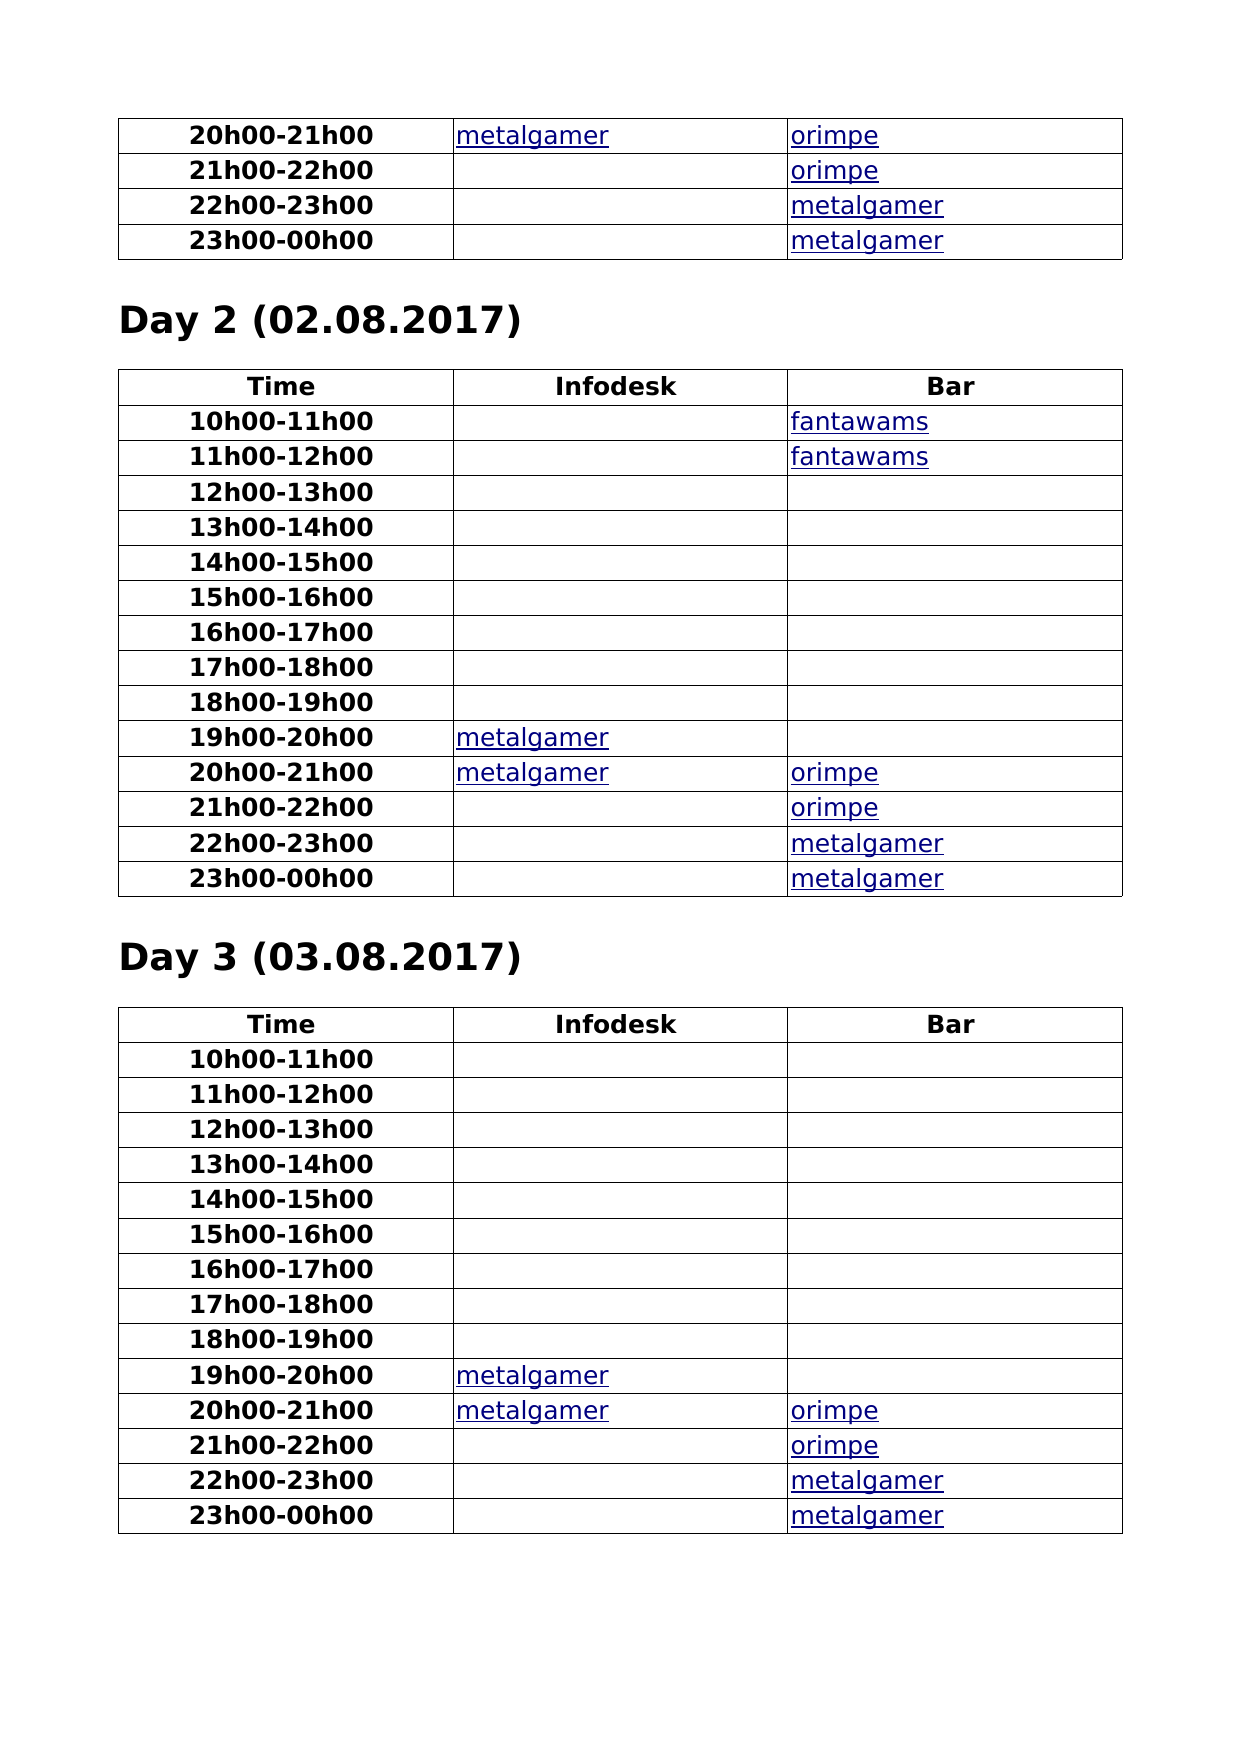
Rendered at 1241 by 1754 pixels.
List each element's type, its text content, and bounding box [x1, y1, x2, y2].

table_cell orimpe [788, 757, 1122, 791]
table_cell 22h00-23h00 [119, 827, 453, 861]
table_cell [454, 1043, 787, 1077]
table_cell [788, 1289, 1122, 1323]
table_cell [788, 721, 1122, 756]
subtitle Day 2 (02.08.2017) [118, 298, 1122, 342]
table_header Time [119, 1008, 453, 1042]
table_cell 20h00-21h00 [119, 757, 453, 791]
table_cell 11h00-12h00 [119, 1078, 453, 1112]
table_cell [454, 686, 787, 720]
table_cell [454, 862, 787, 896]
table_cell 19h00-20h00 [119, 721, 453, 756]
table_cell [454, 546, 787, 580]
table_cell [788, 546, 1122, 580]
table_cell metalgamer [454, 1359, 787, 1393]
table_cell 22h00-23h00 [119, 1464, 453, 1498]
table_header Infodesk [454, 1008, 787, 1042]
table_cell orimpe [788, 1429, 1122, 1463]
table_cell [454, 581, 787, 615]
table_cell [788, 1324, 1122, 1358]
table_cell [788, 1254, 1122, 1288]
table_cell [788, 1183, 1122, 1217]
table_cell orimpe [788, 119, 1122, 153]
table_cell [788, 581, 1122, 615]
table_cell 13h00-14h00 [119, 1148, 453, 1182]
table_cell [788, 1148, 1122, 1182]
table_cell [454, 827, 787, 861]
table_cell orimpe [788, 154, 1122, 188]
table_cell 10h00-11h00 [119, 406, 453, 439]
table_cell [454, 406, 787, 439]
table_cell 20h00-21h00 [119, 1394, 453, 1428]
table_cell 20h00-21h00 [119, 119, 453, 153]
table_cell 15h00-16h00 [119, 1219, 453, 1252]
table_cell 23h00-00h00 [119, 862, 453, 896]
table_cell 14h00-15h00 [119, 1183, 453, 1217]
table_cell metalgamer [788, 1499, 1122, 1533]
table_cell orimpe [788, 1394, 1122, 1428]
table_cell metalgamer [454, 757, 787, 791]
table_cell metalgamer [788, 225, 1122, 258]
table_cell [788, 651, 1122, 685]
table_cell [454, 225, 787, 258]
table_cell 10h00-11h00 [119, 1043, 453, 1077]
table_cell [454, 1148, 787, 1182]
table_cell 22h00-23h00 [119, 189, 453, 223]
table_cell [454, 1324, 787, 1358]
table_cell 16h00-17h00 [119, 1254, 453, 1288]
table_cell [454, 1499, 787, 1533]
table_cell metalgamer [454, 1394, 787, 1428]
table_cell [788, 1043, 1122, 1077]
table_cell 23h00-00h00 [119, 1499, 453, 1533]
table_cell [454, 1183, 787, 1217]
table_cell 19h00-20h00 [119, 1359, 453, 1393]
table_cell metalgamer [788, 189, 1122, 223]
table_cell [788, 1078, 1122, 1112]
table_cell 17h00-18h00 [119, 1289, 453, 1323]
table_cell metalgamer [454, 721, 787, 756]
table_header Infodesk [454, 370, 787, 404]
table_cell [454, 1254, 787, 1288]
table_cell 23h00-00h00 [119, 225, 453, 258]
table_cell [788, 1219, 1122, 1252]
table_cell 18h00-19h00 [119, 686, 453, 720]
table_cell 18h00-19h00 [119, 1324, 453, 1358]
table_cell orimpe [788, 792, 1122, 826]
table_cell [454, 154, 787, 188]
table_cell 12h00-13h00 [119, 1113, 453, 1147]
table_cell [454, 1289, 787, 1323]
table_cell metalgamer [788, 827, 1122, 861]
table_cell [454, 189, 787, 223]
table_cell [788, 1359, 1122, 1393]
table_cell [788, 1113, 1122, 1147]
table_cell [454, 651, 787, 685]
table_cell [454, 1219, 787, 1252]
table_header Time [119, 370, 453, 404]
table_cell [788, 616, 1122, 650]
table_cell 21h00-22h00 [119, 792, 453, 826]
table_cell fantawams [788, 406, 1122, 439]
table_cell [454, 616, 787, 650]
table_cell 13h00-14h00 [119, 511, 453, 545]
table_cell [454, 511, 787, 545]
table_cell fantawams [788, 441, 1122, 475]
table_cell [788, 686, 1122, 720]
table_cell 15h00-16h00 [119, 581, 453, 615]
table_cell [454, 792, 787, 826]
table_cell [788, 511, 1122, 545]
table_cell metalgamer [788, 1464, 1122, 1498]
table_cell [454, 1113, 787, 1147]
table_cell 21h00-22h00 [119, 1429, 453, 1463]
table_header Bar [788, 1008, 1122, 1042]
table_cell 12h00-13h00 [119, 476, 453, 510]
table_cell 17h00-18h00 [119, 651, 453, 685]
table_cell 16h00-17h00 [119, 616, 453, 650]
table_cell [454, 1464, 787, 1498]
subtitle Day 3 (03.08.2017) [118, 936, 1122, 979]
table_cell [454, 441, 787, 475]
table_header Bar [788, 370, 1122, 404]
table_cell 21h00-22h00 [119, 154, 453, 188]
table_cell metalgamer [788, 862, 1122, 896]
table_cell [454, 1429, 787, 1463]
table_cell 14h00-15h00 [119, 546, 453, 580]
table_cell [454, 1078, 787, 1112]
table_cell metalgamer [454, 119, 787, 153]
table_cell 11h00-12h00 [119, 441, 453, 475]
table_cell [788, 476, 1122, 510]
table_cell [454, 476, 787, 510]
